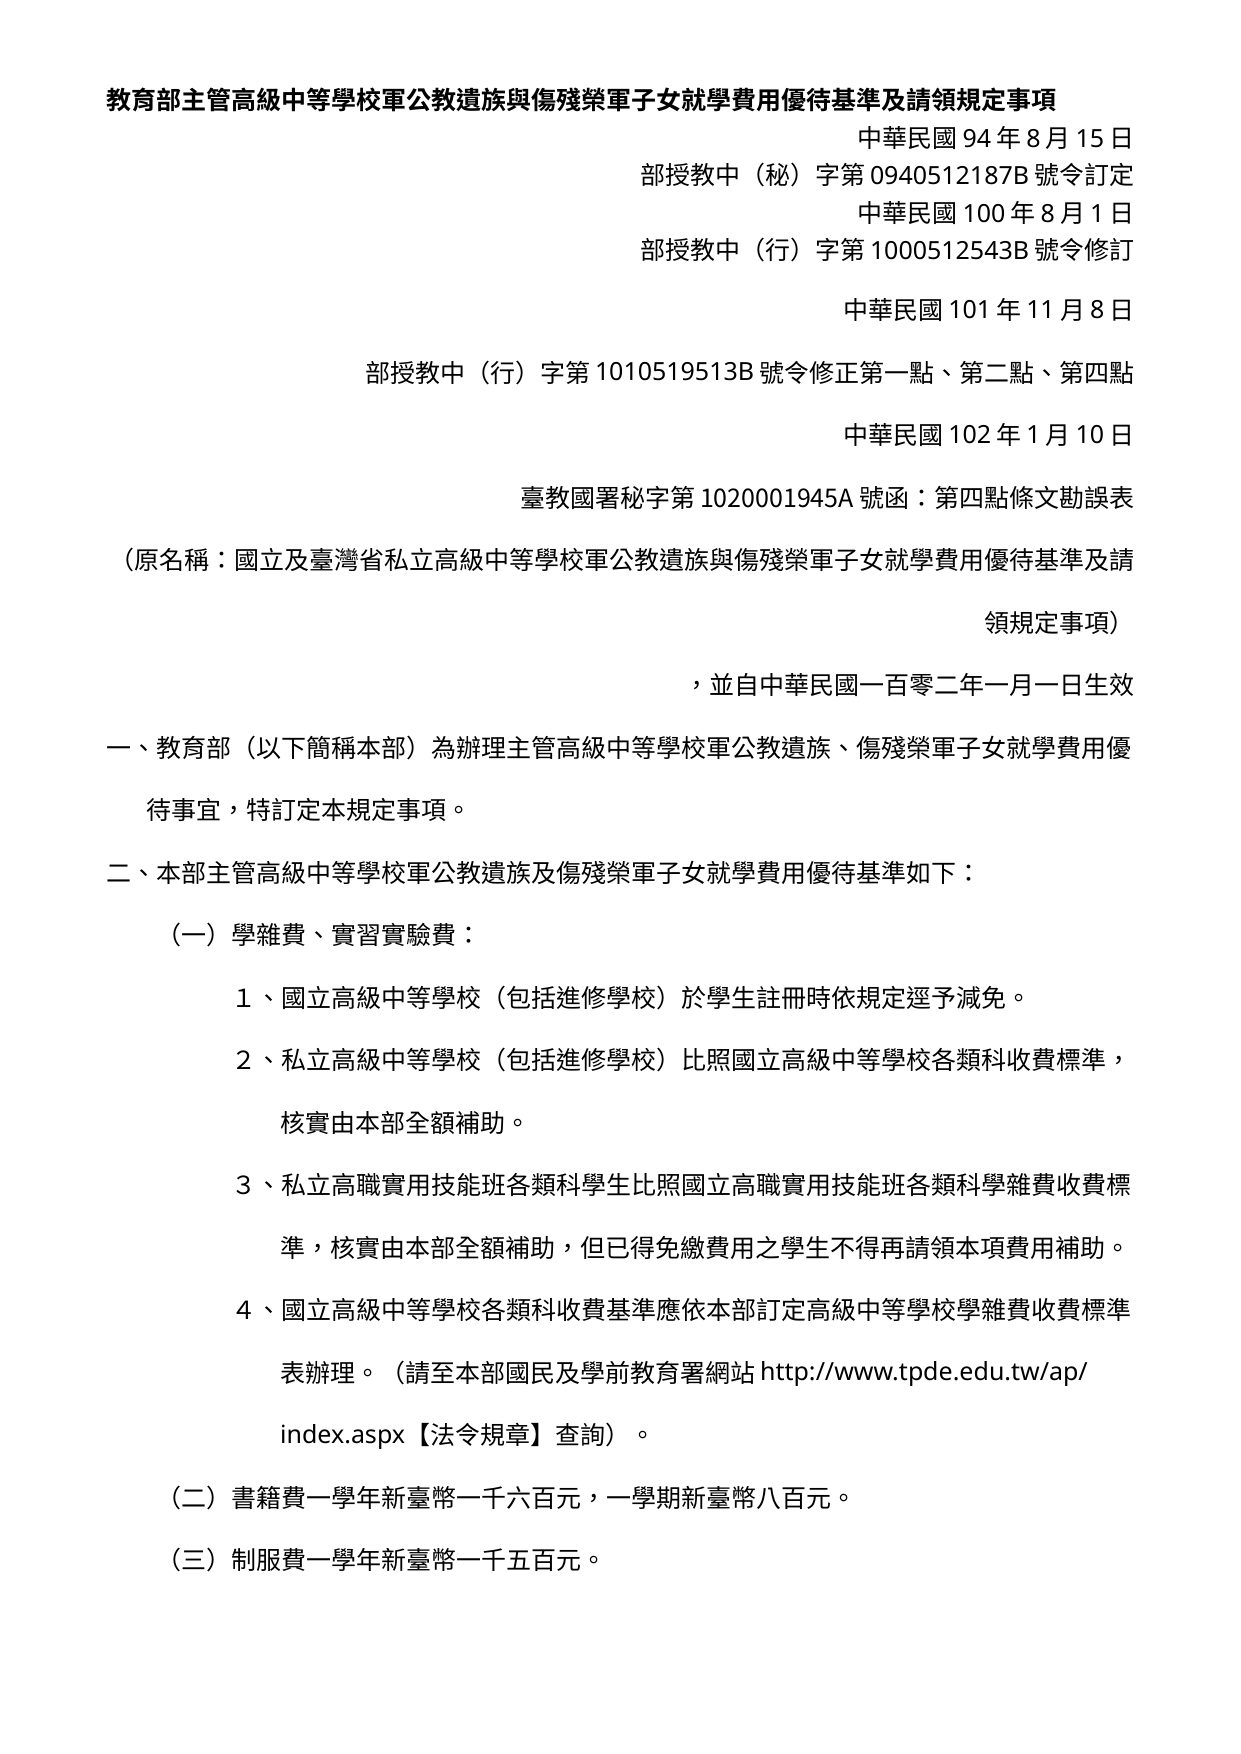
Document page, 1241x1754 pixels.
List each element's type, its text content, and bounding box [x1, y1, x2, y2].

text （原名稱：國立及臺灣省私立高級中等學校軍公教遺族與傷殘榮軍子女就學費用優待基準及請領規定事項） [106, 517, 1134, 642]
text （二）書籍費一學年新臺幣一千六百元，一學期新臺幣八百元。 [106, 1454, 1134, 1517]
text （一）學雜費、實習實驗費： [106, 892, 1134, 954]
text 中華民國101年11月8日 [106, 267, 1134, 329]
text 臺教國署秘字第1020001945A號函：第四點條文勘誤表 [106, 454, 1134, 517]
text （三）制服費一學年新臺幣一千五百元。 [106, 1517, 1134, 1579]
text 部授教中（行）字第1000512543B號令修訂 [106, 229, 1134, 267]
text ３、私立高職實用技能班各類科學生比照國立高職實用技能班各類科學雜費收費標準，核實由本部全額補助，但已得免繳費用之學生不得再請領本項費用補助。 [106, 1142, 1134, 1267]
text 一、教育部（以下簡稱本部）為辦理主管高級中等學校軍公教遺族、傷殘榮軍子女就學費用優待事宜，特訂定本規定事項。 [106, 704, 1134, 829]
text ２、私立高級中等學校（包括進修學校）比照國立高級中等學校各類科收費標準，核實由本部全額補助。 [106, 1017, 1134, 1142]
text ，並自中華民國一百零二年一月一日生效 [106, 642, 1134, 704]
text 中華民國100年8月1日 [106, 192, 1134, 229]
text 部授教中（行）字第1010519513B號令修正第一點、第二點、第四點 [106, 329, 1134, 392]
text 中華民國102年1月10日 [106, 392, 1134, 454]
text １、國立高級中等學校（包括進修學校）於學生註冊時依規定逕予減免。 [106, 954, 1134, 1017]
text 二、本部主管高級中等學校軍公教遺族及傷殘榮軍子女就學費用優待基準如下： [106, 829, 1134, 892]
text 教育部主管高級中等學校軍公教遺族與傷殘榮軍子女就學費用優待基準及請領規定事項 [106, 79, 1134, 117]
text ４、國立高級中等學校各類科收費基準應依本部訂定高級中等學校學雜費收費標準表辦理。（請至本部國民及學前教育署網站http://www.tpde.edu.tw/ap/index.aspx【法令規章】查詢）。 [106, 1267, 1134, 1454]
text 中華民國94年8月15日 [106, 117, 1134, 154]
text 部授教中（秘）字第0940512187B號令訂定 [106, 154, 1134, 192]
